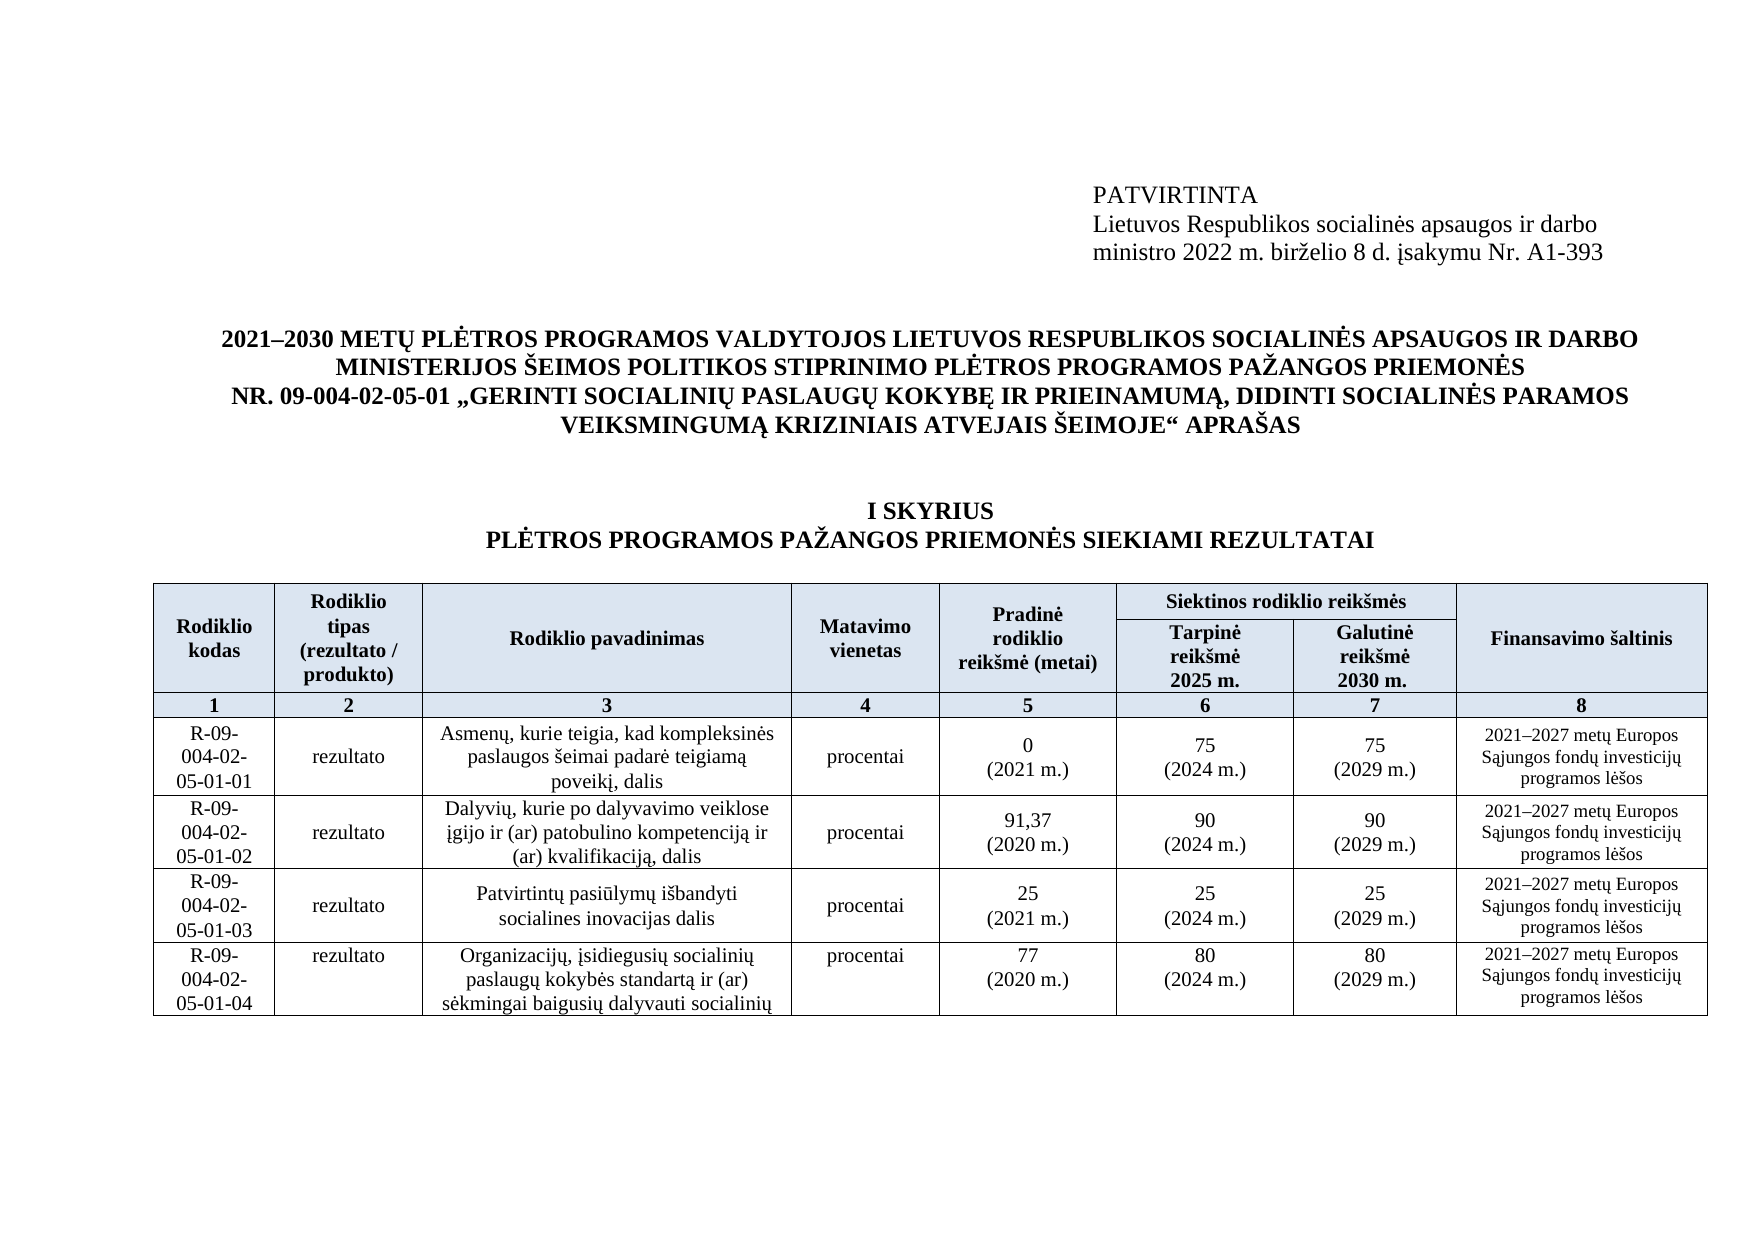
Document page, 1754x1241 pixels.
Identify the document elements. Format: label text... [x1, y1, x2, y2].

table_cell 0 (2021 m.) [940, 718, 1116, 795]
table_cell 6 [1117, 693, 1293, 717]
table_cell 1 [154, 693, 274, 717]
table_cell 80 (2029 m.) [1294, 943, 1456, 1015]
table_cell 8 [1457, 693, 1707, 717]
table_cell 25 (2029 m.) [1294, 869, 1456, 942]
table_header Siektinos rodiklio reikšmės [1117, 584, 1456, 619]
table_header Rodiklio pavadinimas [423, 584, 791, 692]
table_cell rezultato [275, 718, 422, 795]
table_cell Galutinė reikšmė 2030 m. [1294, 620, 1456, 692]
table_cell 77 (2020 m.) [940, 943, 1116, 1015]
table_cell 2 [275, 693, 422, 717]
table_cell rezultato [275, 869, 422, 942]
text PLĖTROS PROGRAMOS PAŽANGOS PRIEMONĖS SIEKIAMI REZULTATAI [177, 525, 1683, 554]
table_cell 2021–2027 metų Europos Sąjungos fondų investicijų programos lėšos [1457, 943, 1707, 1015]
table_cell rezultato [275, 943, 422, 1015]
table_cell 4 [792, 693, 939, 717]
table_cell Dalyvių, kurie po dalyvavimo veiklose įgijo ir (ar) patobulino kompetenciją ir (ar) kvalifikaciją, dalis [423, 796, 791, 868]
table_cell procentai [792, 943, 939, 1015]
table_header Rodiklio kodas [154, 584, 274, 692]
table_cell 2021–2027 metų Europos Sąjungos fondų investicijų programos lėšos [1457, 796, 1707, 868]
table_cell R-09-004-02-05-01-01 [154, 718, 274, 795]
table_cell 2021–2027 metų Europos Sąjungos fondų investicijų programos lėšos [1457, 869, 1707, 942]
table_cell Tarpinė reikšmė 2025 m. [1117, 620, 1293, 692]
table_cell 90 (2029 m.) [1294, 796, 1456, 868]
table_cell 80 (2024 m.) [1117, 943, 1293, 1015]
table_cell Asmenų, kurie teigia, kad kompleksinės paslaugos šeimai padarė teigiamą poveikį, dalis [423, 718, 791, 795]
table_cell R-09-004-02-05-01-02 [154, 796, 274, 868]
text Lietuvos Respublikos socialinės apsaugos ir darbo [1093, 209, 1683, 237]
table_header Rodiklio tipas (rezultato / produkto) [275, 584, 422, 692]
table_cell procentai [792, 796, 939, 868]
table_cell 25 (2024 m.) [1117, 869, 1293, 942]
table_cell rezultato [275, 796, 422, 868]
table_cell 2021–2027 metų Europos Sąjungos fondų investicijų programos lėšos [1457, 718, 1707, 795]
table_cell procentai [792, 869, 939, 942]
table_cell Organizacijų, įsidiegusių socialinių paslaugų kokybės standartą ir (ar) sėkmingai baigusių dalyvauti socialinių [423, 943, 791, 1015]
table_cell Patvirtintų pasiūlymų išbandyti socialines inovacijas dalis [423, 869, 791, 942]
table_cell 91,37 (2020 m.) [940, 796, 1116, 868]
text I SKYRIUS [177, 496, 1683, 525]
table_cell R-09-004-02-05-01-04 [154, 943, 274, 1015]
table_header Pradinė rodiklio reikšmė (metai) [940, 584, 1116, 692]
text ministro 2022 m. birželio 8 d. įsakymu Nr. A1-393 [1093, 237, 1683, 266]
table_cell 3 [423, 693, 791, 717]
table_header Matavimo vienetas [792, 584, 939, 692]
table_cell 75 (2024 m.) [1117, 718, 1293, 795]
text NR. 09-004-02-05-01 „GERINTI SOCIALINIŲ PASLAUGŲ KOKYBĘ IR PRIEINAMUMĄ, DIDINTI SOCIALINĖS PARAMOS VEIKSMINGUMĄ KRIZINIAIS ATVEJAIS ŠEIMOJE“ APRAŠAS [177, 381, 1683, 439]
table_cell 25 (2021 m.) [940, 869, 1116, 942]
table_cell 5 [940, 693, 1116, 717]
text PATVIRTINTA [1093, 180, 1683, 209]
table_cell R-09-004-02-05-01-03 [154, 869, 274, 942]
table_cell 7 [1294, 693, 1456, 717]
table_cell 90 (2024 m.) [1117, 796, 1293, 868]
table_cell 75 (2029 m.) [1294, 718, 1456, 795]
table_cell procentai [792, 718, 939, 795]
table_header Finansavimo šaltinis [1457, 584, 1707, 692]
text 2021–2030 METŲ PLĖTROS PROGRAMOS VALDYTOJOS LIETUVOS RESPUBLIKOS SOCIALINĖS APSAUGOS IR DARBO MINISTERIJOS Šeimos politikos stiprinimo PLĖTROS PROGRAMOS PAŽANGOS PRIEMONĖS [177, 324, 1683, 381]
